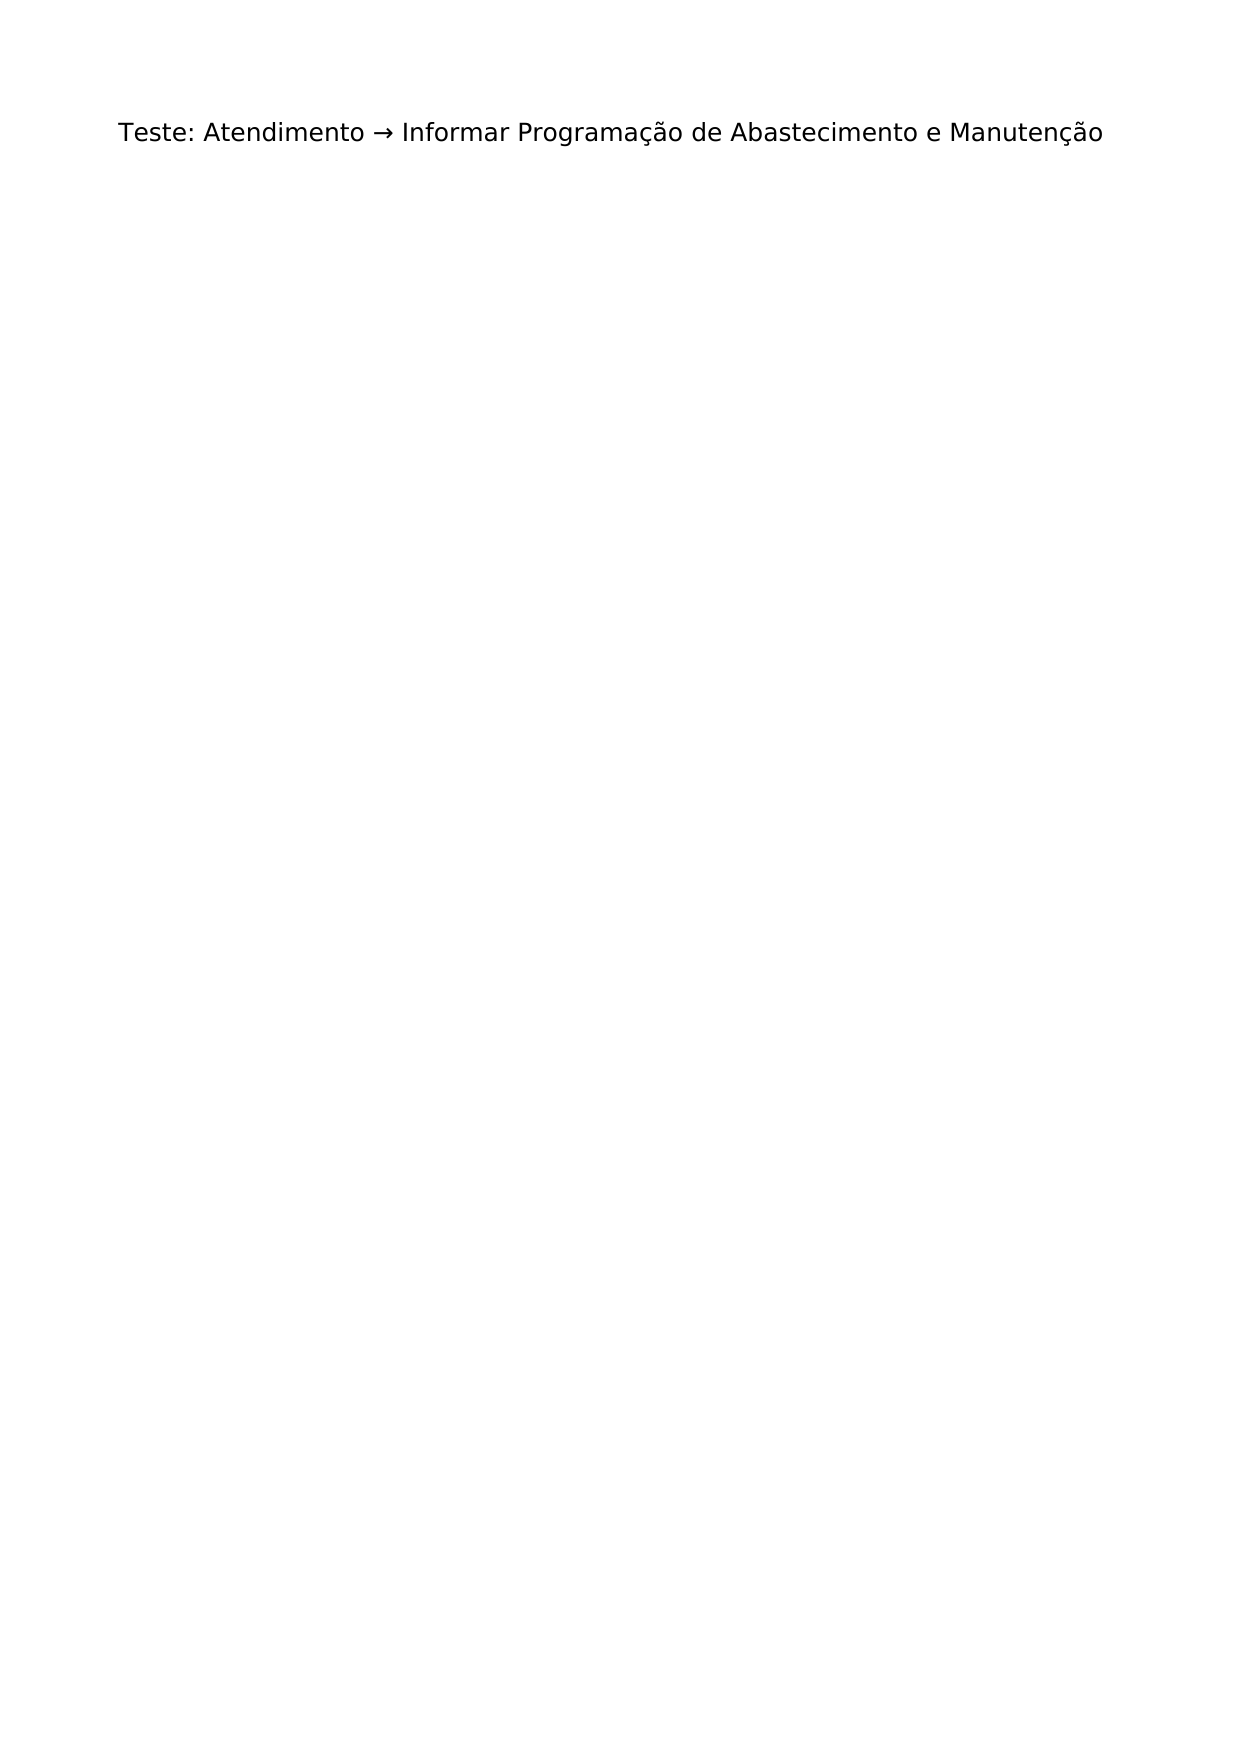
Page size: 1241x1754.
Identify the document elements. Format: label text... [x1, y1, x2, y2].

text Teste: Atendimento → Informar Programação de Abastecimento e Manutenção [118, 118, 1122, 147]
